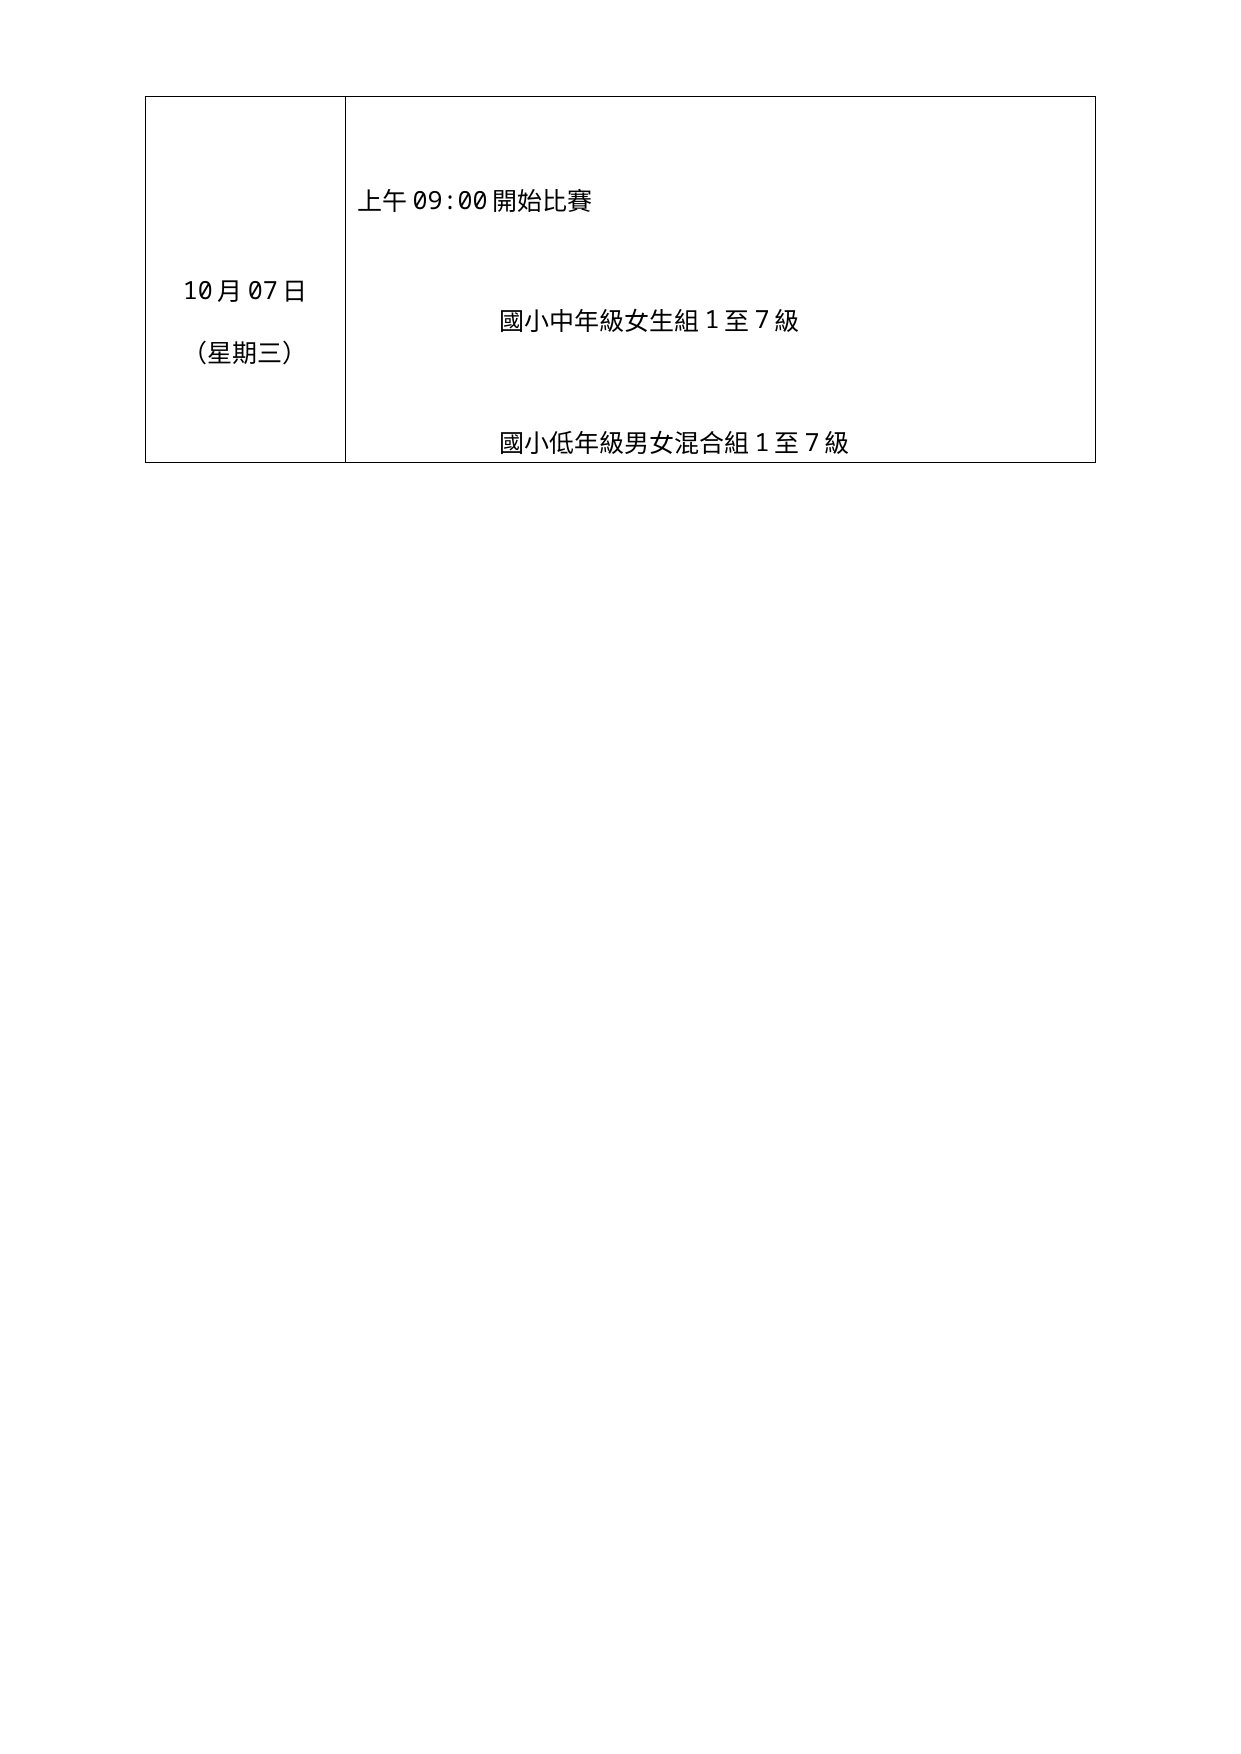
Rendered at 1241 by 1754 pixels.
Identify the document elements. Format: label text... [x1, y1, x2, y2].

table_cell 10月07日 （星期三） [146, 97, 345, 462]
table_cell 上午09:00開始比賽 國小中年級女生組1至7級 國小低年級男女混合組1至7級 [346, 97, 1095, 462]
